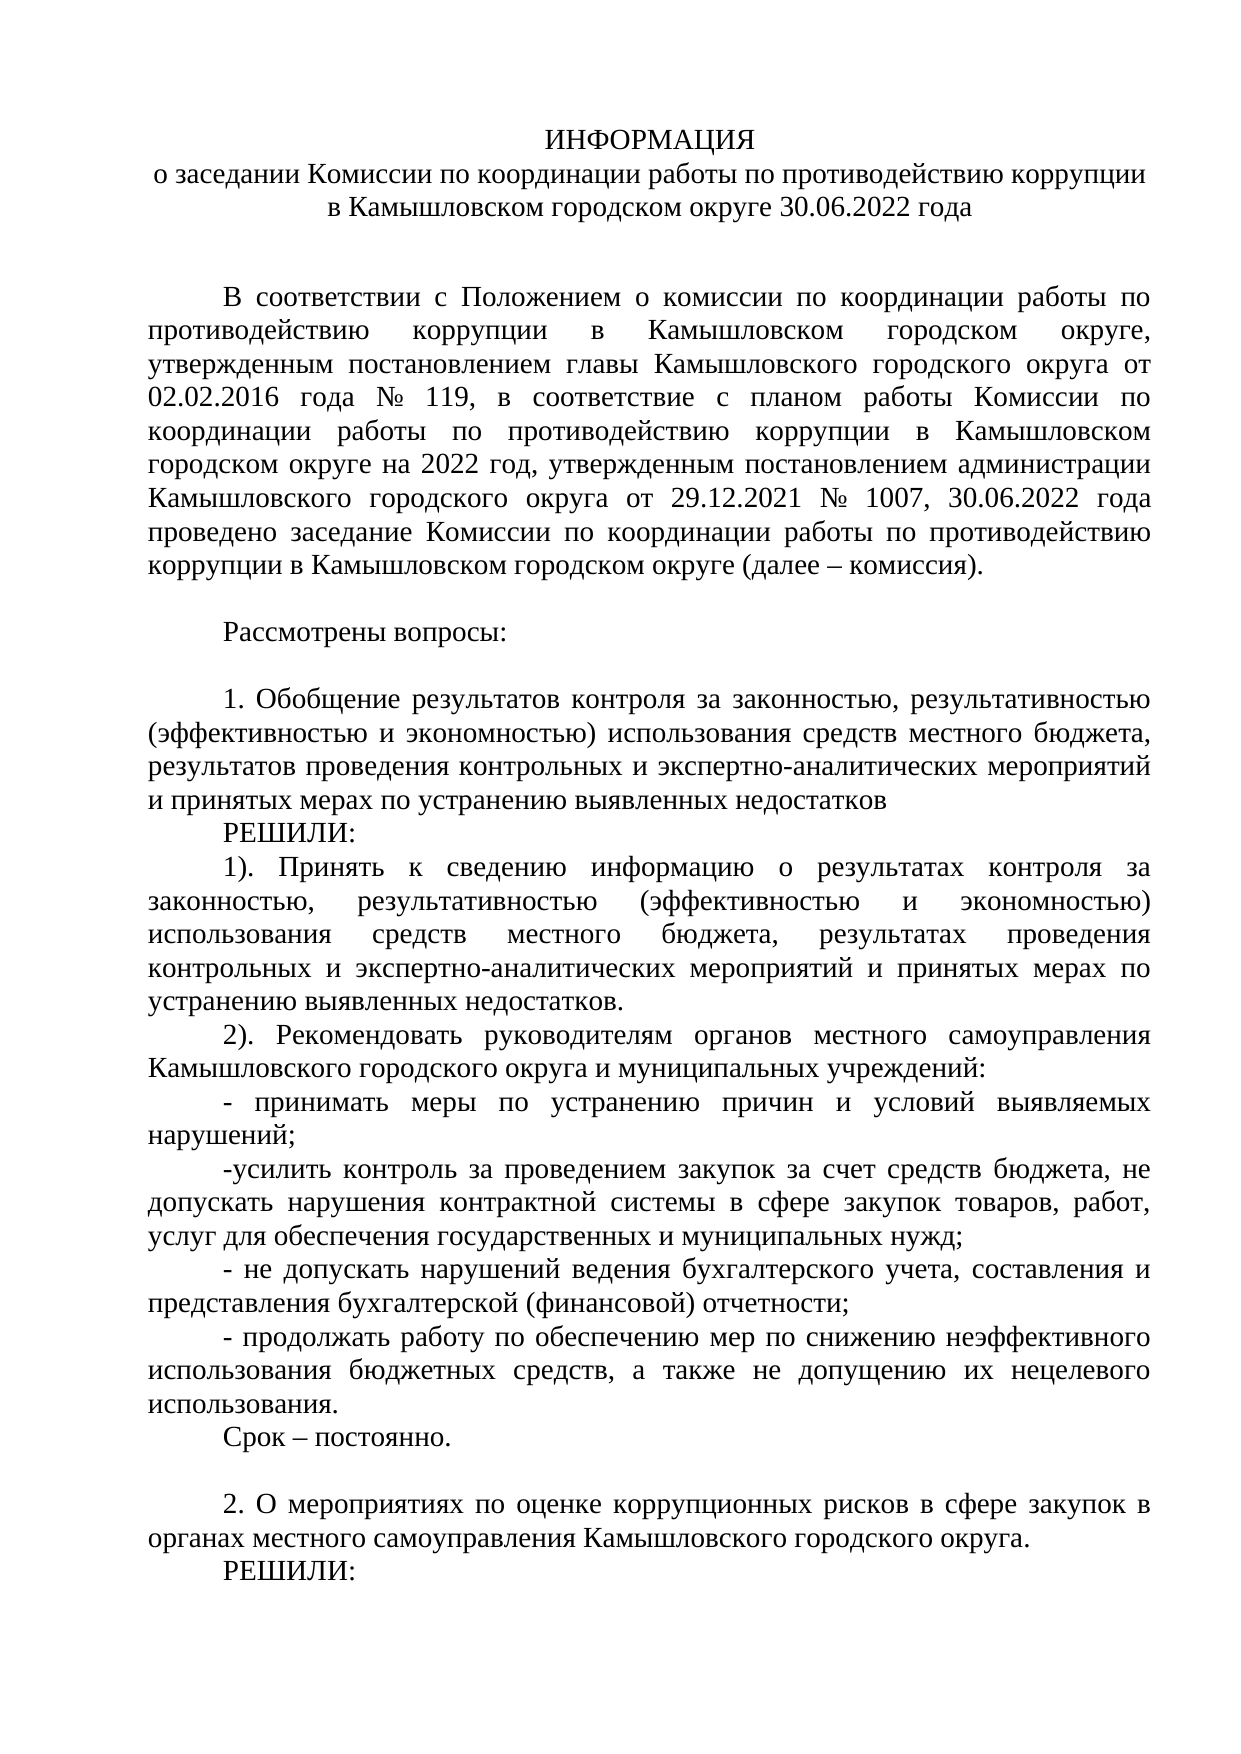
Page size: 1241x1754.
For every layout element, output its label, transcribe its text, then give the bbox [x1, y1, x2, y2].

text РЕШИЛИ: [148, 1553, 1152, 1587]
text 1). Принять к сведению информацию о результатах контроля за законностью, результативностью (эффективностью и экономностью) использования средств местного бюджета, результатах проведения контрольных и экспертно-аналитических мероприятий и принятых мерах по устранению выявленных недостатков. [148, 849, 1152, 1017]
text В соответствии с Положением о комиссии по координации работы по противодействию коррупции в Камышловском городском округе, утвержденным постановлением главы Камышловского городского округа от 02.02.2016 года № 119, в соответствие с планом работы Комиссии по координации работы по противодействию коррупции в Камышловском городском округе на 2022 год, утвержденным постановлением администрации Камышловского городского округа от 29.12.2021 № 1007, 30.06.2022 года проведено заседание Комиссии по координации работы по противодействию коррупции в Камышловском городском округе (далее – комиссия). [148, 279, 1152, 581]
text 2. О мероприятиях по оценке коррупционных рисков в сфере закупок в органах местного самоуправления Камышловского городского округа. [148, 1486, 1152, 1553]
text о заседании Комиссии по координации работы по противодействию коррупции в Камышловском городском округе 30.06.2022 года [148, 156, 1152, 223]
text - продолжать работу по обеспечению мер по снижению неэффективного использования бюджетных средств, а также не допущению их нецелевого использования. [148, 1319, 1152, 1419]
text - не допускать нарушений ведения бухгалтерского учета, составления и представления бухгалтерской (финансовой) отчетности; [148, 1252, 1152, 1319]
text 2). Рекомендовать руководителям органов местного самоуправления Камышловского городского округа и муниципальных учреждений: [148, 1017, 1152, 1084]
text -усилить контроль за проведением закупок за счет средств бюджета, не допускать нарушения контрактной системы в сфере закупок товаров, работ, услуг для обеспечения государственных и муниципальных нужд; [148, 1151, 1152, 1252]
text ИНФОРМАЦИЯ [148, 122, 1152, 156]
text Срок – постоянно. [148, 1419, 1152, 1453]
text РЕШИЛИ: [148, 816, 1152, 849]
text Рассмотрены вопросы: [148, 614, 1152, 648]
text 1. Обобщение результатов контроля за законностью, результативностью (эффективностью и экономностью) использования средств местного бюджета, результатов проведения контрольных и экспертно-аналитических мероприятий и принятых мерах по устранению выявленных недостатков [148, 681, 1152, 816]
text - принимать меры по устранению причин и условий выявляемых нарушений; [148, 1084, 1152, 1151]
